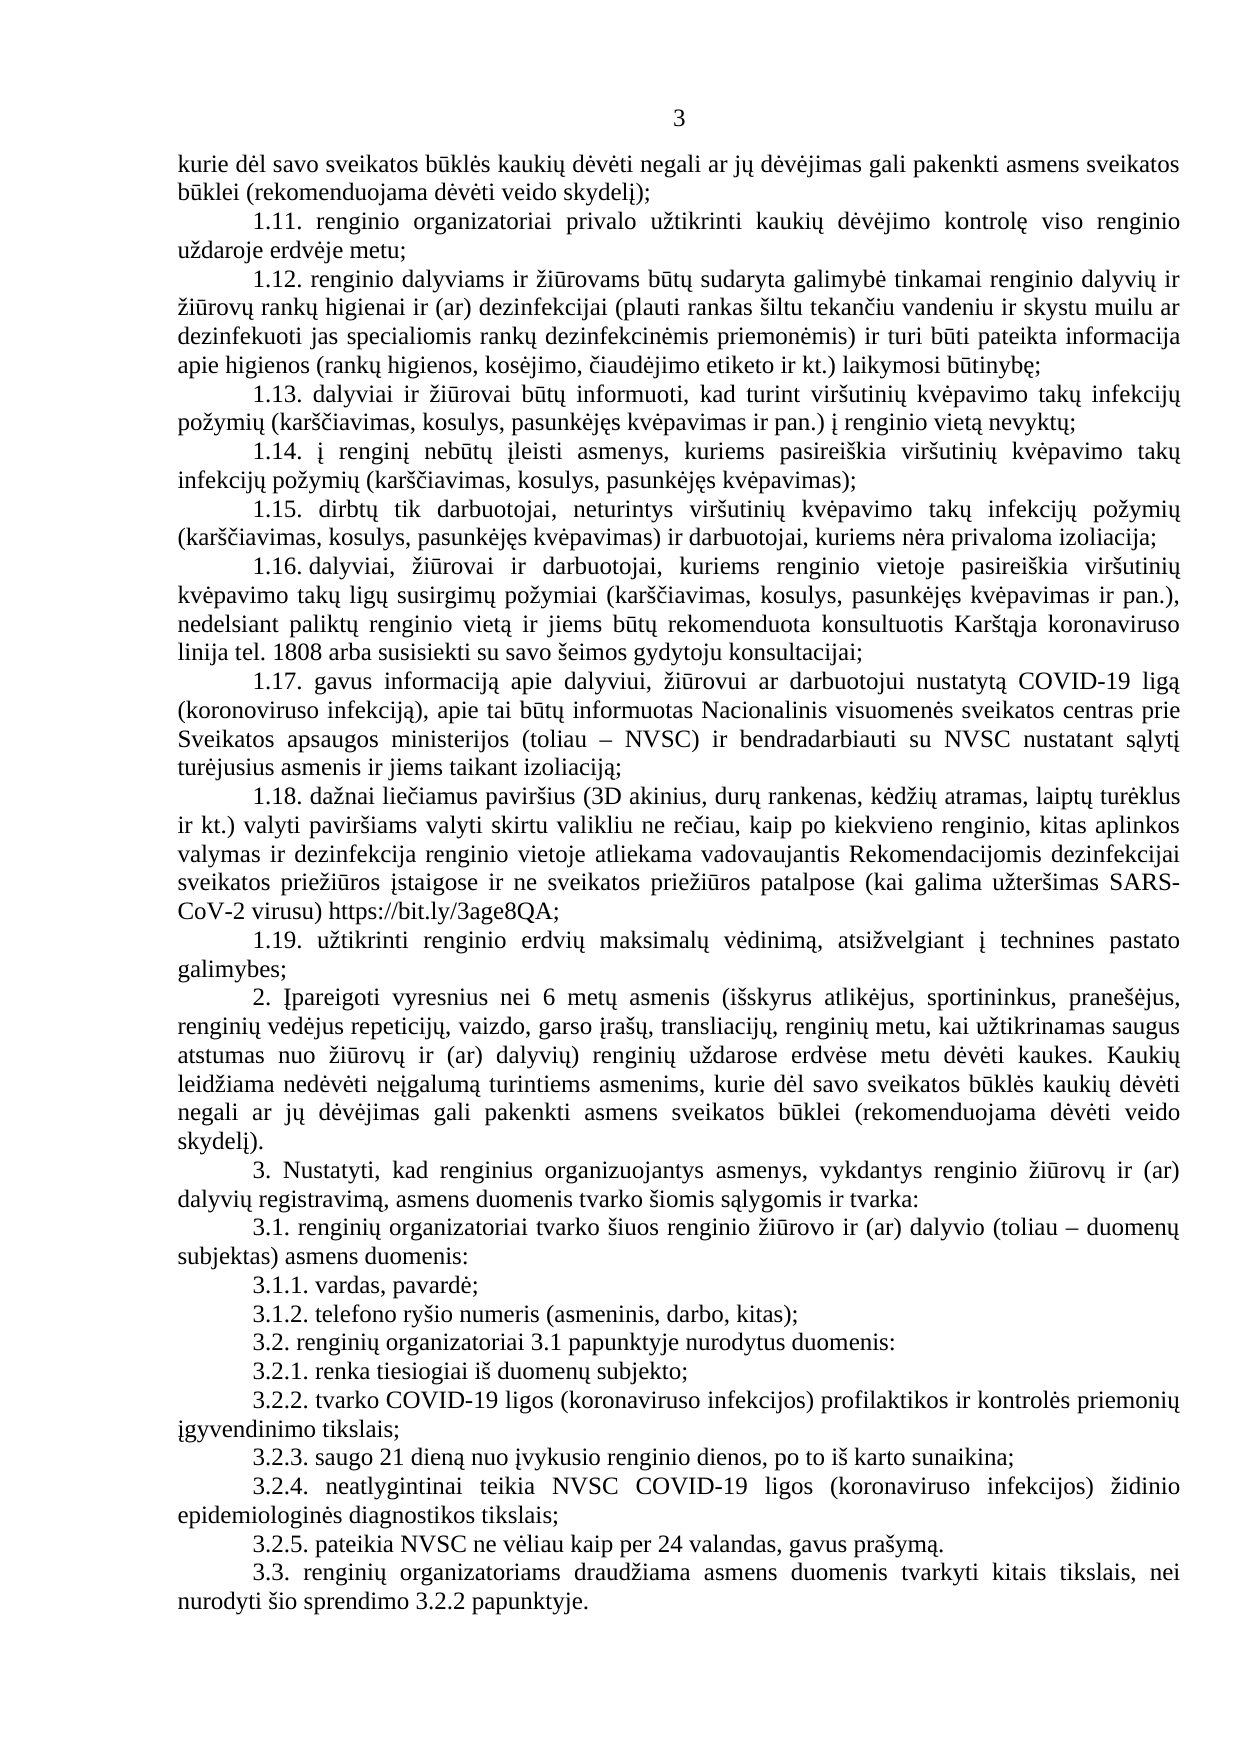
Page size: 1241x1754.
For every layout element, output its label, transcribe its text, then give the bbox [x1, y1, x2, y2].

text 3.3. renginių organizatoriams draudžiama asmens duomenis tvarkyti kitais tikslais, nei nurodyti šio sprendimo 3.2.2 papunktyje. [177, 1557, 1181, 1615]
text 1.18. dažnai liečiamus paviršius (3D akinius, durų rankenas, kėdžių atramas, laiptų turėklus ir kt.) valyti paviršiams valyti skirtu valikliu ne rečiau, kaip po kiekvieno renginio, kitas aplinkos valymas ir dezinfekcija renginio vietoje atliekama vadovaujantis Rekomendacijomis dezinfekcijai sveikatos priežiūros įstaigose ir ne sveikatos priežiūros patalpose (kai galima užteršimas SARS-CoV-2 virusu) https://bit.ly/3age8QA; [177, 781, 1181, 925]
text 3.1.2. telefono ryšio numeris (asmeninis, darbo, kitas); [177, 1299, 1181, 1327]
text 1.16. dalyviai, žiūrovai ir darbuotojai, kuriems renginio vietoje pasireiškia viršutinių kvėpavimo takų ligų susirgimų požymiai (karščiavimas, kosulys, pasunkėjęs kvėpavimas ir pan.), nedelsiant paliktų renginio vietą ir jiems būtų rekomenduota konsultuotis Karštąja koronaviruso linija tel. 1808 arba susisiekti su savo šeimos gydytoju konsultacijai; [177, 551, 1181, 666]
text 1.12. renginio dalyviams ir žiūrovams būtų sudaryta galimybė tinkamai renginio dalyvių ir žiūrovų rankų higienai ir (ar) dezinfekcijai (plauti rankas šiltu tekančiu vandeniu ir skystu muilu ar dezinfekuoti jas specialiomis rankų dezinfekcinėmis priemonėmis) ir turi būti pateikta informacija apie higienos (rankų higienos, kosėjimo, čiaudėjimo etiketo ir kt.) laikymosi būtinybę; [177, 264, 1181, 379]
text kurie dėl savo sveikatos būklės kaukių dėvėti negali ar jų dėvėjimas gali pakenkti asmens sveikatos būklei (rekomenduojama dėvėti veido skydelį); [177, 149, 1181, 206]
text 3.2.5. pateikia NVSC ne vėliau kaip per 24 valandas, gavus prašymą. [177, 1529, 1181, 1557]
text 1.13. dalyviai ir žiūrovai būtų informuoti, kad turint viršutinių kvėpavimo takų infekcijų požymių (karščiavimas, kosulys, pasunkėjęs kvėpavimas ir pan.) į renginio vietą nevyktų; [177, 379, 1181, 436]
text 3.1.1. vardas, pavardė; [177, 1270, 1181, 1299]
text 1.14. į renginį nebūtų įleisti asmenys, kuriems pasireiškia viršutinių kvėpavimo takų infekcijų požymių (karščiavimas, kosulys, pasunkėjęs kvėpavimas); [177, 436, 1181, 494]
text 3.2.2. tvarko COVID-19 ligos (koronaviruso infekcijos) profilaktikos ir kontrolės priemonių įgyvendinimo tikslais; [177, 1385, 1181, 1442]
text 1.11. renginio organizatoriai privalo užtikrinti kaukių dėvėjimo kontrolę viso renginio uždaroje erdvėje metu; [177, 206, 1181, 264]
text 3.2.4. neatlygintinai teikia NVSC COVID-19 ligos (koronaviruso infekcijos) židinio epidemiologinės diagnostikos tikslais; [177, 1471, 1181, 1529]
text 1.19. užtikrinti renginio erdvių maksimalų vėdinimą, atsižvelgiant į technines pastato galimybes; [177, 925, 1181, 982]
text 3.2. renginių organizatoriai 3.1 papunktyje nurodytus duomenis: [177, 1327, 1181, 1356]
text 2. Įpareigoti vyresnius nei 6 metų asmenis (išskyrus atlikėjus, sportininkus, pranešėjus, renginių vedėjus repeticijų, vaizdo, garso įrašų, transliacijų, renginių metu, kai užtikrinamas saugus atstumas nuo žiūrovų ir (ar) dalyvių) renginių uždarose erdvėse metu dėvėti kaukes. Kaukių leidžiama nedėvėti neįgalumą turintiems asmenims, kurie dėl savo sveikatos būklės kaukių dėvėti negali ar jų dėvėjimas gali pakenkti asmens sveikatos būklei (rekomenduojama dėvėti veido skydelį). [177, 982, 1181, 1155]
text 3.1. renginių organizatoriai tvarko šiuos renginio žiūrovo ir (ar) dalyvio (toliau – duomenų subjektas) asmens duomenis: [177, 1212, 1181, 1270]
text 3.2.3. saugo 21 dieną nuo įvykusio renginio dienos, po to iš karto sunaikina; [177, 1442, 1181, 1471]
text 3.2.1. renka tiesiogiai iš duomenų subjekto; [177, 1356, 1181, 1385]
text 1.17. gavus informaciją apie dalyviui, žiūrovui ar darbuotojui nustatytą COVID-19 ligą (koronoviruso infekciją), apie tai būtų informuotas Nacionalinis visuomenės sveikatos centras prie Sveikatos apsaugos ministerijos (toliau – NVSC) ir bendradarbiauti su NVSC nustatant sąlytį turėjusius asmenis ir jiems taikant izoliaciją; [177, 666, 1181, 781]
text 1.15. dirbtų tik darbuotojai, neturintys viršutinių kvėpavimo takų infekcijų požymių (karščiavimas, kosulys, pasunkėjęs kvėpavimas) ir darbuotojai, kuriems nėra privaloma izoliacija; [177, 494, 1181, 551]
text 3. Nustatyti, kad renginius organizuojantys asmenys, vykdantys renginio žiūrovų ir (ar) dalyvių registravimą, asmens duomenis tvarko šiomis sąlygomis ir tvarka: [177, 1155, 1181, 1212]
